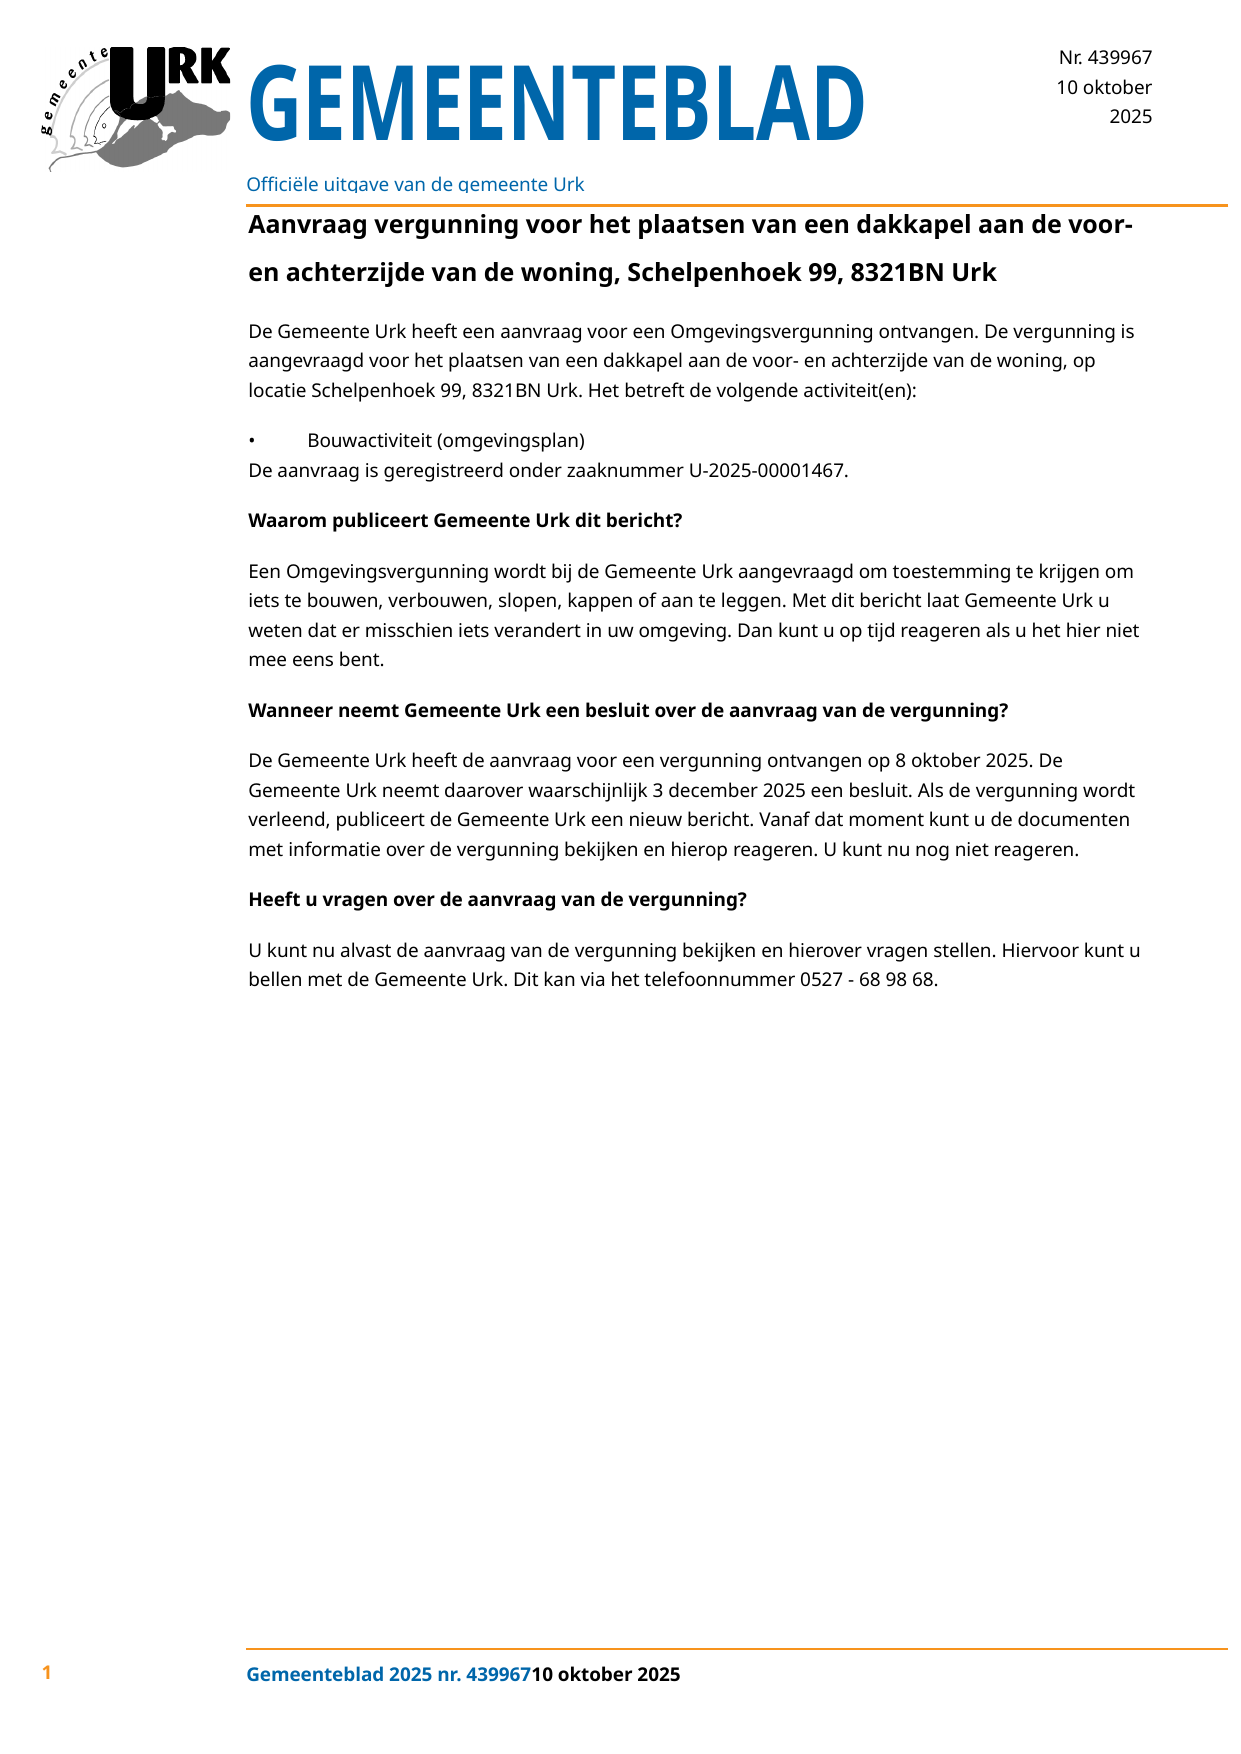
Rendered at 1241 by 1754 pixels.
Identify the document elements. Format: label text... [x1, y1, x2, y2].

text Heeft u vragen over de aanvraag van de vergunning? [248, 887, 1152, 912]
text Waarom publiceert Gemeente Urk dit bericht? [248, 507, 1152, 533]
text De Gemeente Urk heeft een aanvraag voor een Omgevingsvergunning ontvangen. De vergunning is aangevraagd voor het plaatsen van een dakkapel aan de voor- en achterzijde van de woning, op locatie Schelpenhoek 99, 8321BN Urk. Het betreft de volgende activiteit(en): [248, 318, 1152, 403]
picture [41, 47, 231, 172]
text De aanvraag is geregistreerd onder zaaknummer U-2025-00001467. [248, 457, 1152, 483]
text Aanvraag vergunning voor het plaatsen van een dakkapel aan de voor- en achterzijde van de woning, Schelpenhoek 99, 8321BN Urk [248, 207, 1152, 288]
text De Gemeente Urk heeft de aanvraag voor een vergunning ontvangen op 8 oktober 2025. De Gemeente Urk neemt daarover waarschijnlijk 3 december 2025 een besluit. Als de vergunning wordt verleend, publiceert de Gemeente Urk een nieuw bericht. Vanaf dat moment kunt u de documenten met informatie over de vergunning bekijken en hierop reageren. U kunt nu nog niet reageren. [248, 747, 1152, 862]
text Wanneer neemt Gemeente Urk een besluit over de aanvraag van de vergunning? [248, 697, 1152, 723]
text Een Omgevingsvergunning wordt bij de Gemeente Urk aangevraagd om toestemming te krijgen om iets te bouwen, verbouwen, slopen, kappen of aan te leggen. Met dit bericht laat Gemeente Urk u weten dat er misschien iets verandert in uw omgeving. Dan kunt u op tijd reageren als u het hier niet mee eens bent. [248, 558, 1152, 672]
list Bouwactiviteit (omgevingsplan) [248, 427, 1152, 453]
text U kunt nu alvast de aanvraag van de vergunning bekijken en hierover vragen stellen. Hiervoor kunt u bellen met de Gemeente Urk. Dit kan via het telefoonnummer 0527 - 68 98 68. [248, 937, 1152, 992]
